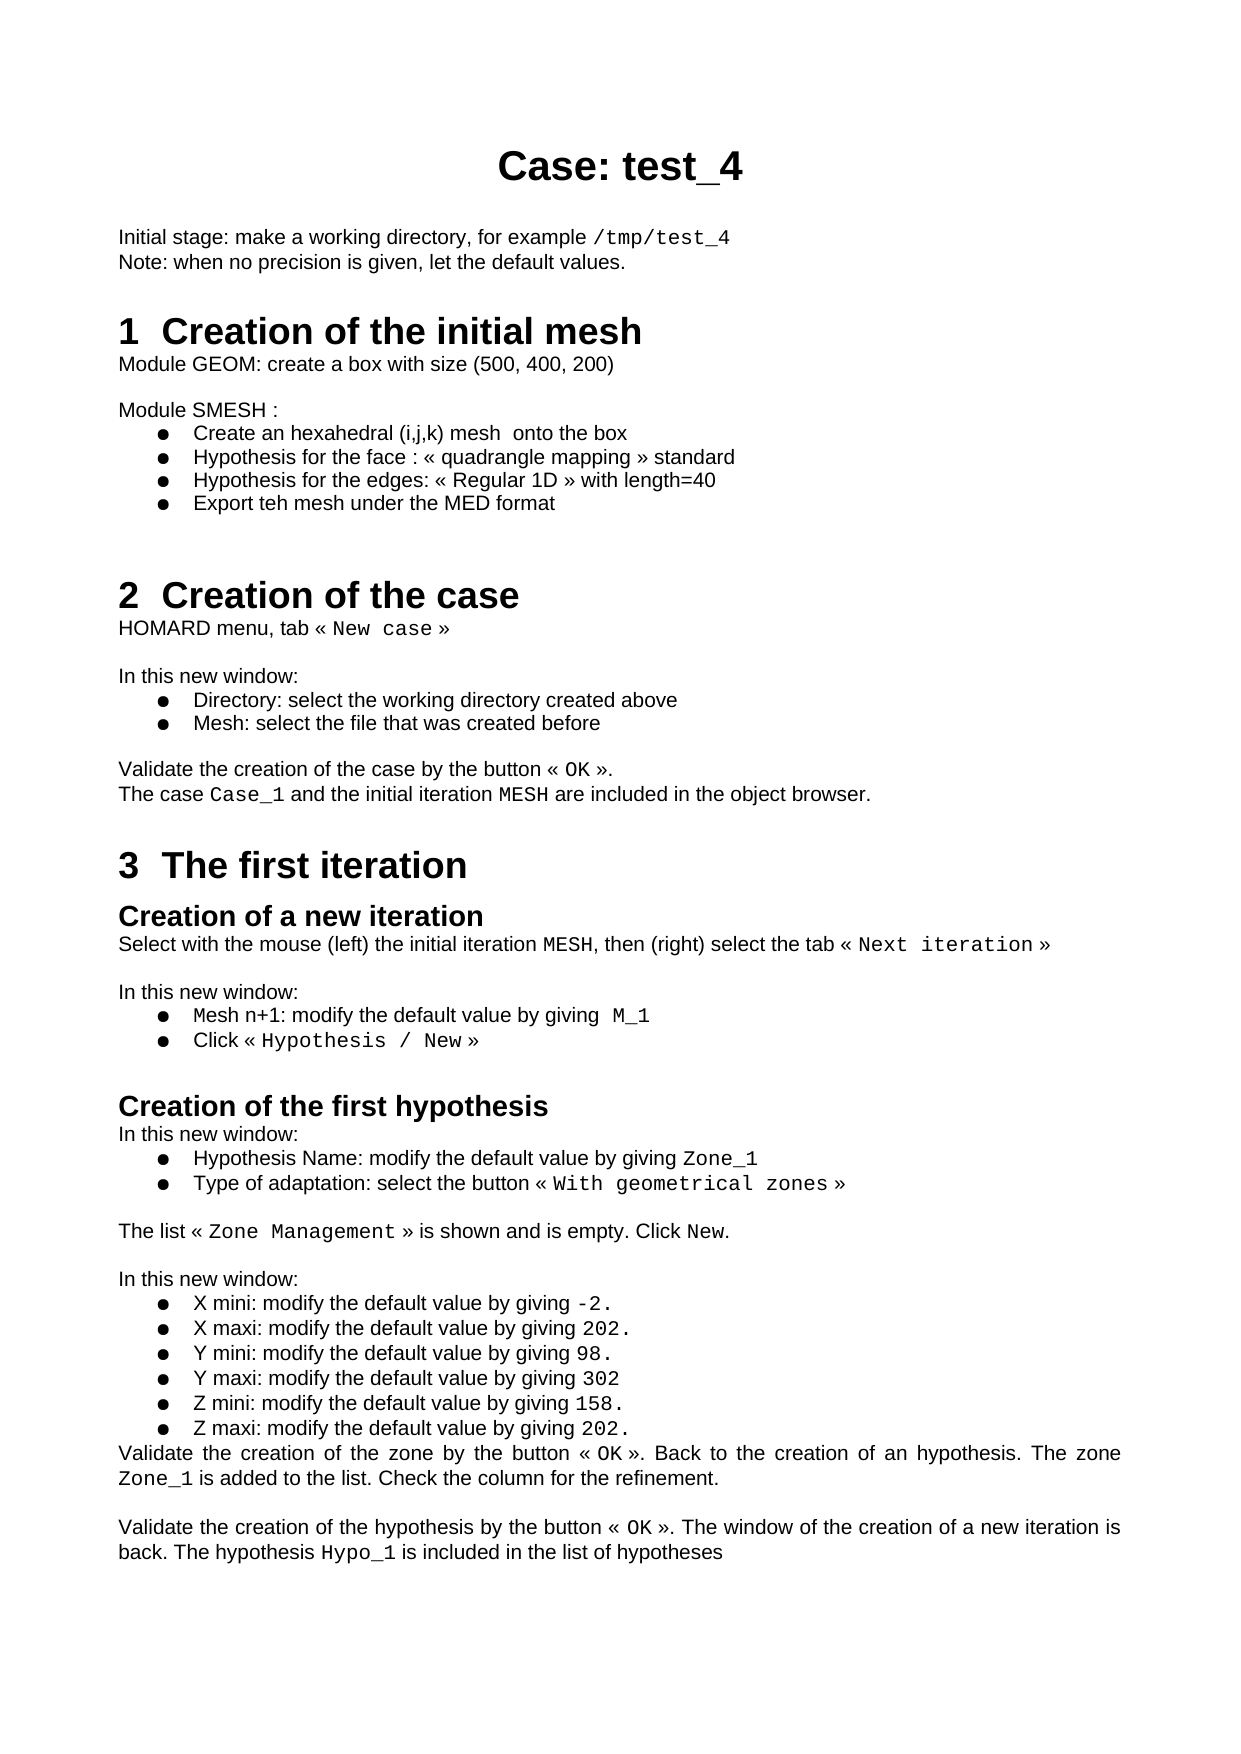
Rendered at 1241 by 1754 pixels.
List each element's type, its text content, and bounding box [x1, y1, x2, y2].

text Module GEOM: create a box with size (500, 400, 200) [118, 352, 1122, 376]
list X maxi: modify the default value by giving 202. [156, 1316, 1122, 1341]
list Z mini: modify the default value by giving 158. [156, 1392, 1122, 1417]
text Note: when no precision is given, let the default values. [118, 251, 1122, 274]
list Z maxi: modify the default value by giving 202. [156, 1417, 1122, 1442]
text Select with the mouse (left) the initial iteration MESH, then (right) select the tab « Next iteration » [118, 932, 1122, 957]
subtitle Creation of the first hypothesis [118, 1090, 1122, 1123]
text In this new window: [118, 1268, 1122, 1291]
list Mesh n+1: modify the default value by giving M_1 [156, 1004, 1122, 1029]
list Directory: select the working directory created above [156, 688, 1122, 711]
subtitle The first iteration [118, 845, 1122, 887]
list X mini: modify the default value by giving -2. [156, 1291, 1122, 1316]
subtitle Case: test_4 [118, 143, 1122, 190]
text In this new window: [118, 981, 1122, 1004]
list Y mini: modify the default value by giving 98. [156, 1341, 1122, 1366]
text In this new window: [118, 665, 1122, 688]
list Export teh mesh under the MED format [156, 492, 1122, 515]
text In this new window: [118, 1123, 1122, 1146]
text Validate the creation of the hypothesis by the button « OK ». The window of the creation of a new iteration is back. The hypothesis Hypo_1 is included in the list of hypotheses [118, 1515, 1122, 1565]
list Hypothesis for the face : « quadrangle mapping » standard [156, 445, 1122, 468]
text The case Case_1 and the initial iteration MESH are included in the object browser. [118, 783, 1122, 808]
list Hypothesis for the edges: « Regular 1D » with length=40 [156, 468, 1122, 492]
subtitle Creation of a new iteration [118, 900, 1122, 932]
text HOMARD menu, tab « New case » [118, 617, 1122, 642]
text Initial stage: make a working directory, for example /tmp/test_4 [118, 225, 1122, 251]
list Y maxi: modify the default value by giving 302 [156, 1366, 1122, 1392]
list Type of adaptation: select the button « With geometrical zones » [156, 1171, 1122, 1196]
list Mesh: select the file that was created before [156, 711, 1122, 735]
list Hypothesis Name: modify the default value by giving Zone_1 [156, 1146, 1122, 1171]
text Module SMESH : [118, 399, 1122, 422]
list Create an hexahedral (i,j,k) mesh onto the box [156, 422, 1122, 445]
subtitle Creation of the initial mesh [118, 310, 1122, 352]
text Validate the creation of the zone by the button « OK ». Back to the creation of an hypothesis. The zone Zone_1 is added to the list. Check the column for the refinement. [118, 1442, 1122, 1492]
text Validate the creation of the case by the button « OK ». [118, 758, 1122, 783]
text The list « Zone Management » is shown and is empty. Click New. [118, 1219, 1122, 1245]
list Click « Hypothesis / New » [156, 1029, 1122, 1054]
subtitle Creation of the case [118, 575, 1122, 617]
